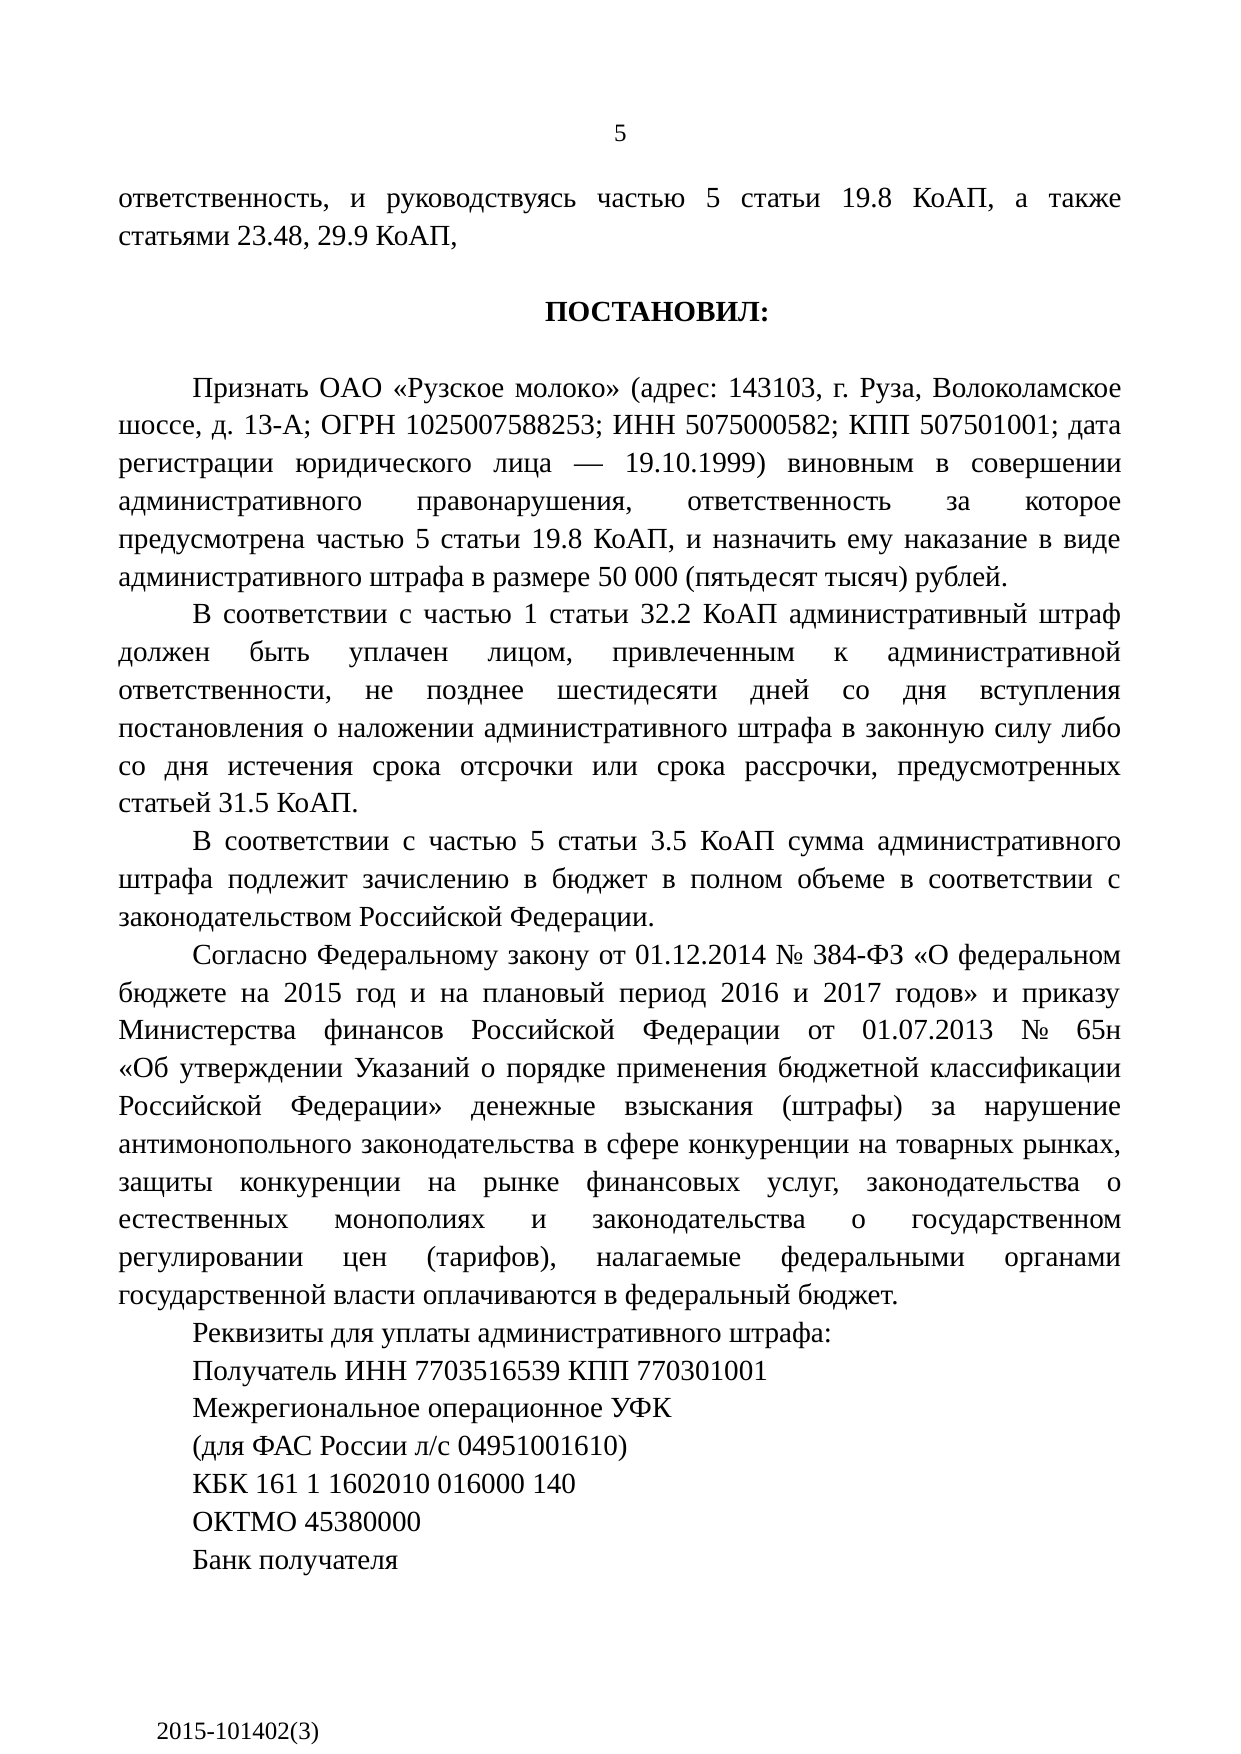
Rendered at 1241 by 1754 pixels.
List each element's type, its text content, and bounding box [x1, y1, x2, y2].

text ОКТМО 45380000 [118, 1500, 1122, 1538]
text Реквизиты для уплаты административного штрафа: [118, 1311, 1122, 1348]
text КБК 161 1 1602010 016000 140 [118, 1462, 1122, 1500]
text Признать ОАО «Рузское молоко» (адрес: 143103, г. Руза, Волоколамское шоссе, д. 13-А; ОГРН 1025007588253; ИНН 5075000582; КПП 507501001; дата регистрации юридического лица — 19.10.1999) виновным в совершении административного правонарушения, ответственность за которое предусмотрена частью 5 статьи 19.8 КоАП, и назначить ему наказание в виде административного штрафа в размере 50 000 (пятьдесят тысяч) рублей. [118, 365, 1122, 592]
text В соответствии с частью 5 статьи 3.5 КоАП сумма административного штрафа подлежит зачислению в бюджет в полном объеме в соответствии с законодательством Российской Федерации. [118, 819, 1122, 933]
text Согласно Федеральному закону от 01.12.2014 № 384-ФЗ «О федеральном бюджете на 2015 год и на плановый период 2016 и 2017 годов» и приказу Министерства финансов Российской Федерации от 01.07.2013 № 65н «Об утверждении Указаний о порядке применения бюджетной классификации Российской Федерации» денежные взыскания (штрафы) за нарушение антимонопольного законодательства в сфере конкуренции на товарных рынках, защиты конкуренции на рынке финансовых услуг, законодательства о естественных монополиях и законодательства о государственном регулировании цен (тарифов), налагаемые федеральными органами государственной власти оплачиваются в федеральный бюджет. [118, 933, 1122, 1311]
text (для ФАС России л/с 04951001610) [118, 1424, 1122, 1462]
text Получатель ИНН 7703516539 КПП 770301001 [118, 1348, 1122, 1386]
text Межрегиональное операционное УФК [118, 1386, 1122, 1424]
text ответственность, и руководствуясь частью 5 статьи 19.8 КоАП, а также статьями 23.48, 29.9 КоАП, [118, 176, 1122, 252]
text В соответствии с частью 1 статьи 32.2 КоАП административный штраф должен быть уплачен лицом, привлеченным к административной ответственности, не позднее шестидесяти дней со дня вступления постановления о наложении административного штрафа в законную силу либо со дня истечения срока отсрочки или срока рассрочки, предусмотренных статьей 31.5 КоАП. [118, 592, 1122, 819]
text ПОСТАНОВИЛ: [118, 290, 1122, 328]
text Банк получателя [118, 1538, 1122, 1575]
